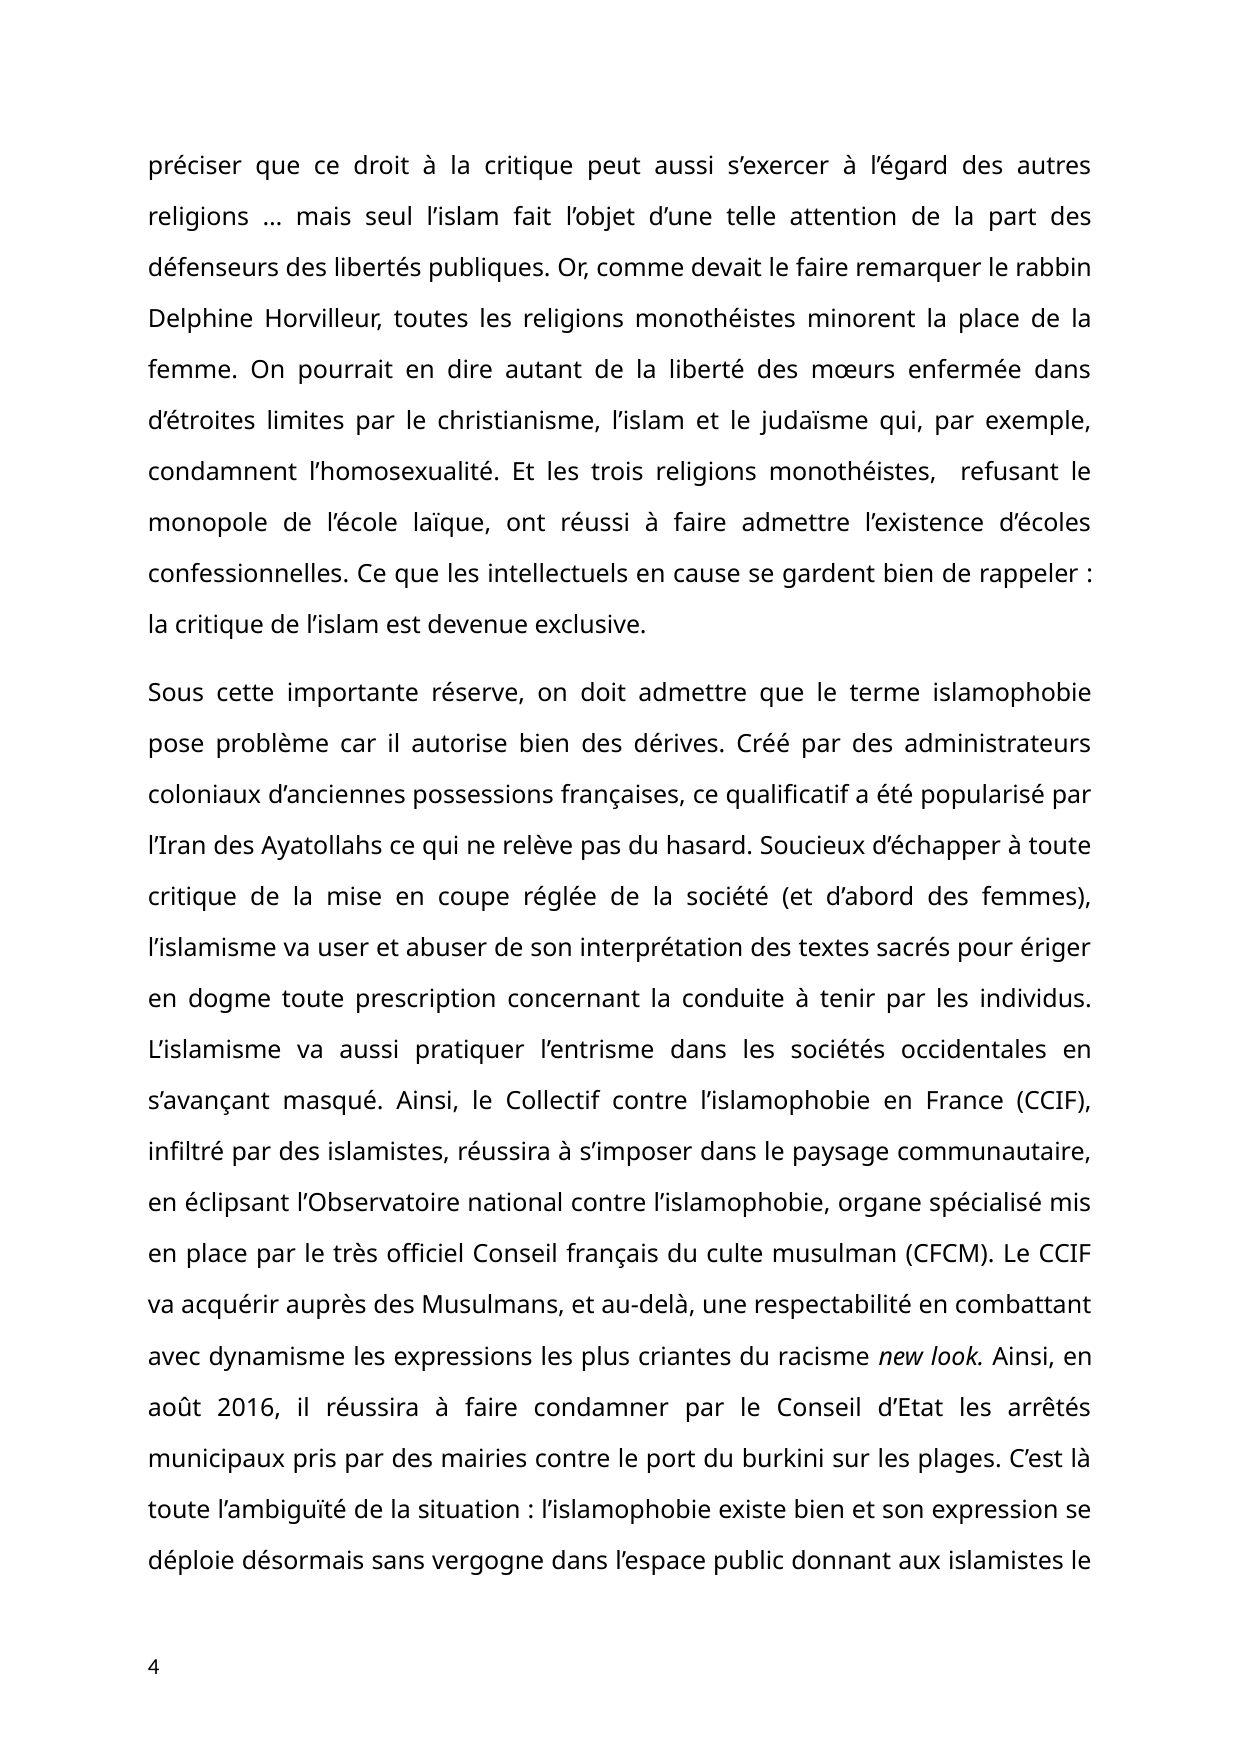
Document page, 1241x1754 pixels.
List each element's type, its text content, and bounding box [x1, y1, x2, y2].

text Sous cette importante réserve, on doit admettre que le terme islamophobie pose problème car il autorise bien des dérives. Créé par des administrateurs coloniaux d’anciennes possessions françaises, ce qualificatif a été popularisé par l’Iran des Ayatollahs ce qui ne relève pas du hasard. Soucieux d’échapper à toute critique de la mise en coupe réglée de la société (et d’abord des femmes), l’islamisme va user et abuser de son interprétation des textes sacrés pour ériger en dogme toute prescription concernant la conduite à tenir par les individus. L’islamisme va aussi pratiquer l’entrisme dans les sociétés occidentales en s’avançant masqué. Ainsi, le Collectif contre l’islamophobie en France (CCIF), infiltré par des islamistes, réussira à s’imposer dans le paysage communautaire, en éclipsant l’Observatoire national contre l’islamophobie, organe spécialisé mis en place par le très officiel Conseil français du culte musulman (CFCM). Le CCIF va acquérir auprès des Musulmans, et au-delà, une respectabilité en combattant avec dynamisme les expressions les plus criantes du racisme new look. Ainsi, en août 2016, il réussira à faire condamner par le Conseil d’Etat les arrêtés municipaux pris par des mairies contre le port du burkini sur les plages. C’est là toute l’ambiguïté de la situation : l’islamophobie existe bien et son expression se déploie désormais sans vergogne dans l’espace public donnant aux islamistes le [148, 675, 1093, 1576]
text préciser que ce droit à la critique peut aussi s’exercer à l’égard des autres religions … mais seul l’islam fait l’objet d’une telle attention de la part des défenseurs des libertés publiques. Or, comme devait le faire remarquer le rabbin Delphine Horvilleur, toutes les religions monothéistes minorent la place de la femme. On pourrait en dire autant de la liberté des mœurs enfermée dans d’étroites limites par le christianisme, l’islam et le judaïsme qui, par exemple, condamnent l’homosexualité. Et les trois religions monothéistes, refusant le monopole de l’école laïque, ont réussi à faire admettre l’existence d’écoles confessionnelles. Ce que les intellectuels en cause se gardent bien de rappeler : la critique de l’islam est devenue exclusive. [148, 148, 1093, 641]
